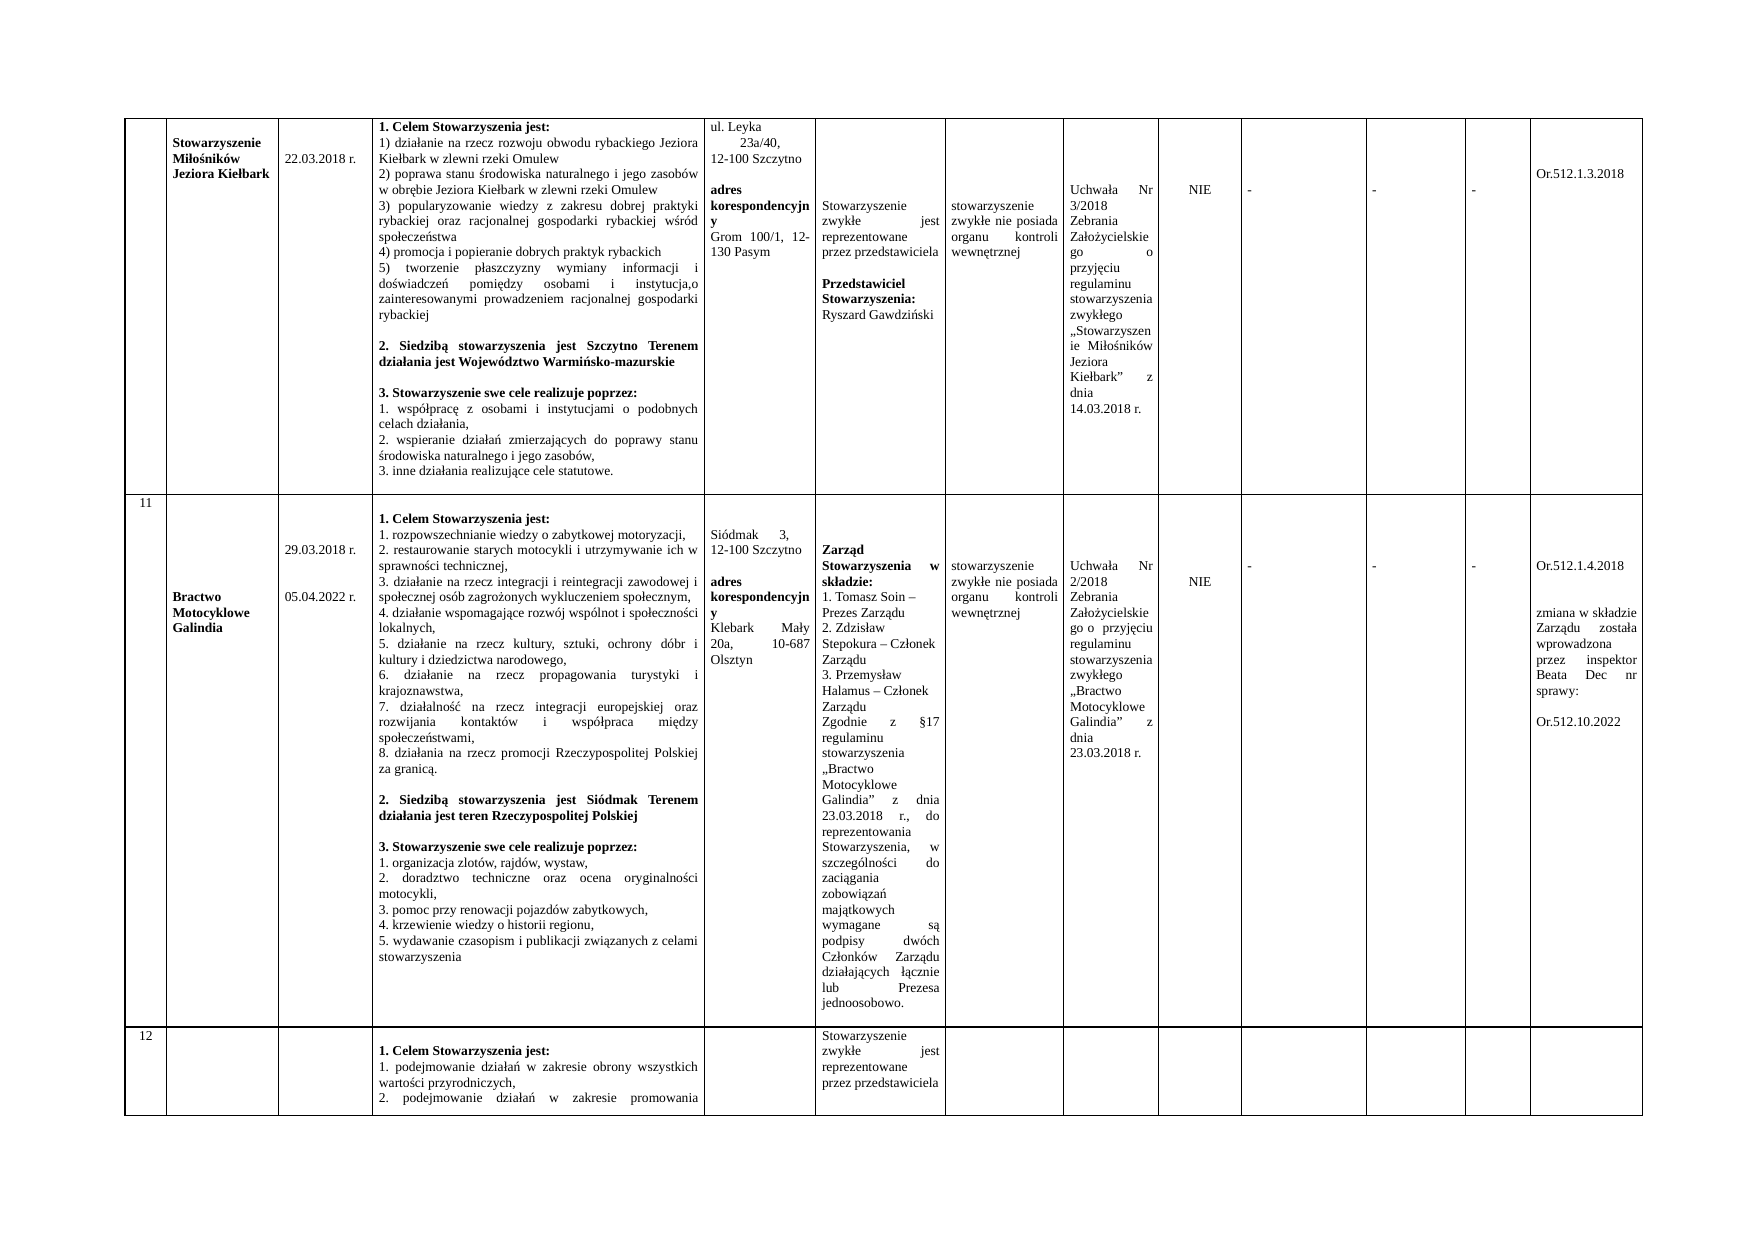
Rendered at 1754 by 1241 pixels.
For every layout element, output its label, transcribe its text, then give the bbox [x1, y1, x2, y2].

table_cell 11 [126, 495, 166, 1026]
table_cell [705, 1028, 815, 1115]
table_cell [279, 1028, 372, 1115]
table_cell stowarzyszenie zwykłe nie posiada organu kontroli wewnętrznej [946, 495, 1063, 1026]
table_cell 29.03.2018 r. 05.04.2022 r. [279, 495, 372, 1026]
table_cell [1064, 1028, 1158, 1115]
table_cell Siódmak 3, 12-100 Szczytno adres korespondencyjny Klebark Mały 20a, 10-687 Olsztyn [705, 495, 815, 1026]
table_cell - [1466, 1028, 1530, 1115]
table_cell - [1242, 1028, 1366, 1115]
table_cell Uchwała Nr 2/2018 Zebrania Założycielskiego o przyjęciu regulaminu stowarzyszenia zwykłego „Bractwo Motocyklowe Galindia” z dnia 23.03.2018 r. [1064, 495, 1158, 1026]
table_cell 1. Celem Stowarzyszenia jest: 1) działanie na rzecz rozwoju obwodu rybackiego Jeziora Kiełbark w zlewni rzeki Omulew 2) poprawa stanu środowiska naturalnego i jego zasobów w obrębie Jeziora Kiełbark w zlewni rzeki Omulew 3) popularyzowanie wiedzy z zakresu dobrej praktyki rybackiej oraz racjonalnej gospodarki rybackiej wśród społeczeństwa 4) promocja i popieranie dobrych praktyk rybackich 5) tworzenie płaszczyzny wymiany informacji i doświadczeń pomiędzy osobami i instytucja,o zainteresowanymi prowadzeniem racjonalnej gospodarki rybackiej 2. Siedzibą stowarzyszenia jest Szczytno Terenem działania jest Województwo Warmińsko-mazurskie 3. Stowarzyszenie swe cele realizuje poprzez: 1. współpracę z osobami i instytucjami o podobnych celach działania, 2. wspieranie działań zmierzających do poprawy stanu środowiska naturalnego i jego zasobów, 3. inne działania realizujące cele statutowe. [373, 119, 704, 494]
table_cell [1531, 1028, 1642, 1115]
table_cell ul. Leyka 23a/40, 12-100 Szczytno adres korespondencyjny Grom 100/1, 12-130 Pasym [705, 119, 815, 494]
table_cell Uchwała Nr 3/2018 Zebrania Założycielskiego o przyjęciu regulaminu stowarzyszenia zwykłego „Stowarzyszenie Miłośników Jeziora Kiełbark” z dnia 14.03.2018 r. [1064, 119, 1158, 494]
table_cell - [1367, 1028, 1465, 1115]
table_cell - [1242, 119, 1366, 494]
table_cell Or.512.1.3.2018 [1531, 119, 1642, 494]
table_cell stowarzyszenie zwykłe nie posiada organu kontroli wewnętrznej [946, 119, 1063, 494]
table_cell NIE [1159, 495, 1241, 1026]
table_cell 1. Celem Stowarzyszenia jest: 1. rozpowszechnianie wiedzy o zabytkowej motoryzacji, 2. restaurowanie starych motocykli i utrzymywanie ich w sprawności technicznej, 3. działanie na rzecz integracji i reintegracji zawodowej i społecznej osób zagrożonych wykluczeniem społecznym, 4. działanie wspomagające rozwój wspólnot i społeczności lokalnych, 5. działanie na rzecz kultury, sztuki, ochrony dóbr i kultury i dziedzictwa narodowego, 6. działanie na rzecz propagowania turystyki i krajoznawstwa, 7. działalność na rzecz integracji europejskiej oraz rozwijania kontaktów i współpraca między społeczeństwami, 8. działania na rzecz promocji Rzeczypospolitej Polskiej za granicą. 2. Siedzibą stowarzyszenia jest Siódmak Terenem działania jest teren Rzeczypospolitej Polskiej 3. Stowarzyszenie swe cele realizuje poprzez: 1. organizacja zlotów, rajdów, wystaw, 2. doradztwo techniczne oraz ocena oryginalności motocykli, 3. pomoc przy renowacji pojazdów zabytkowych, 4. krzewienie wiedzy o historii regionu, 5. wydawanie czasopism i publikacji związanych z celami stowarzyszenia [373, 495, 704, 1026]
table_cell Or.512.1.4.2018 zmiana w składzie Zarządu została wprowadzona przez inspektor Beata Dec nr sprawy: Or.512.10.2022 [1531, 495, 1642, 1026]
table_cell [126, 119, 166, 494]
table_cell - [1242, 495, 1366, 1026]
table_cell NIE [1159, 119, 1241, 494]
table_cell [946, 1028, 1063, 1115]
table_cell 22.03.2018 r. [279, 119, 372, 494]
table_cell [1159, 1028, 1241, 1115]
table_cell 1. Celem Stowarzyszenia jest: 1. podejmowanie działań w zakresie obrony wszystkich wartości przyrodniczych, 2. podejmowanie działań w zakresie promowania [373, 1028, 704, 1115]
table_cell Zarząd Stowarzyszenia w składzie: 1. Tomasz Soin – Prezes Zarządu 2. Zdzisław Stepokura – Członek Zarządu 3. Przemysław Halamus – Członek Zarządu Zgodnie z §17 regulaminu stowarzyszenia „Bractwo Motocyklowe Galindia” z dnia 23.03.2018 r., do reprezentowania Stowarzyszenia, w szczególności do zaciągania zobowiązań majątkowych wymagane są podpisy dwóch Członków Zarządu działających łącznie lub Prezesa jednoosobowo. [816, 495, 945, 1026]
table_cell - [1466, 119, 1530, 494]
table_cell Bractwo Motocyklowe Galindia [167, 495, 278, 1026]
table_cell Stowarzyszenie zwykłe jest reprezentowane przez przedstawiciela [816, 1028, 945, 1115]
table_cell Stowarzyszenie Miłośników Jeziora Kiełbark [167, 119, 278, 494]
table_cell 12 [126, 1028, 166, 1115]
table_cell - [1367, 495, 1465, 1026]
table_cell Stowarzyszenie zwykłe jest reprezentowane przez przedstawiciela Przedstawiciel Stowarzyszenia: Ryszard Gawdziński [816, 119, 945, 494]
table_cell [167, 1028, 278, 1115]
table_cell - [1367, 119, 1465, 494]
table_cell - [1466, 495, 1530, 1026]
